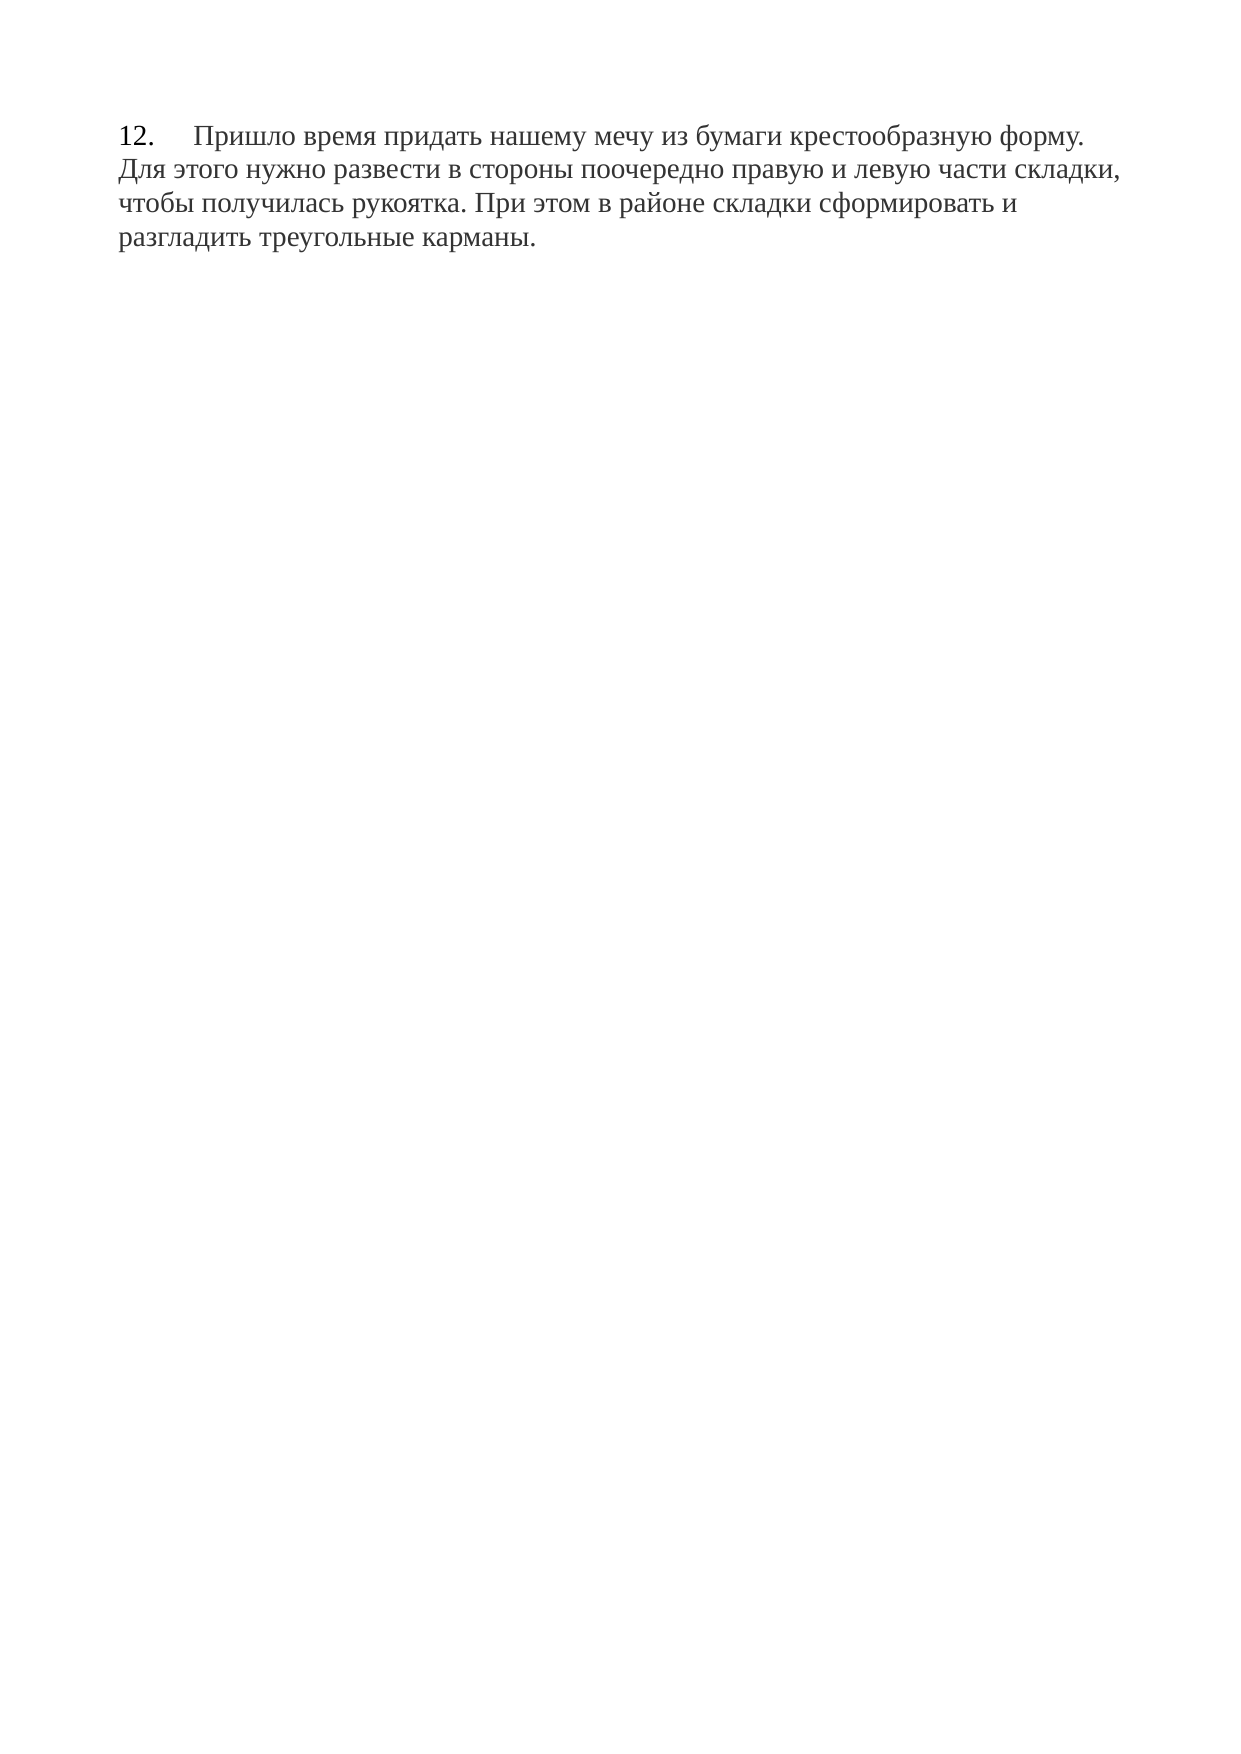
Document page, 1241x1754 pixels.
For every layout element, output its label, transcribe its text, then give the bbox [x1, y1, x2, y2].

list Пришло время придать нашему мечу из бумаги крестообразную форму. Для этого нужно развести в стороны поочередно правую и левую части складки, чтобы получилась рукоятка. При этом в районе складки сформировать и разгладить треугольные карманы. [118, 118, 1122, 252]
